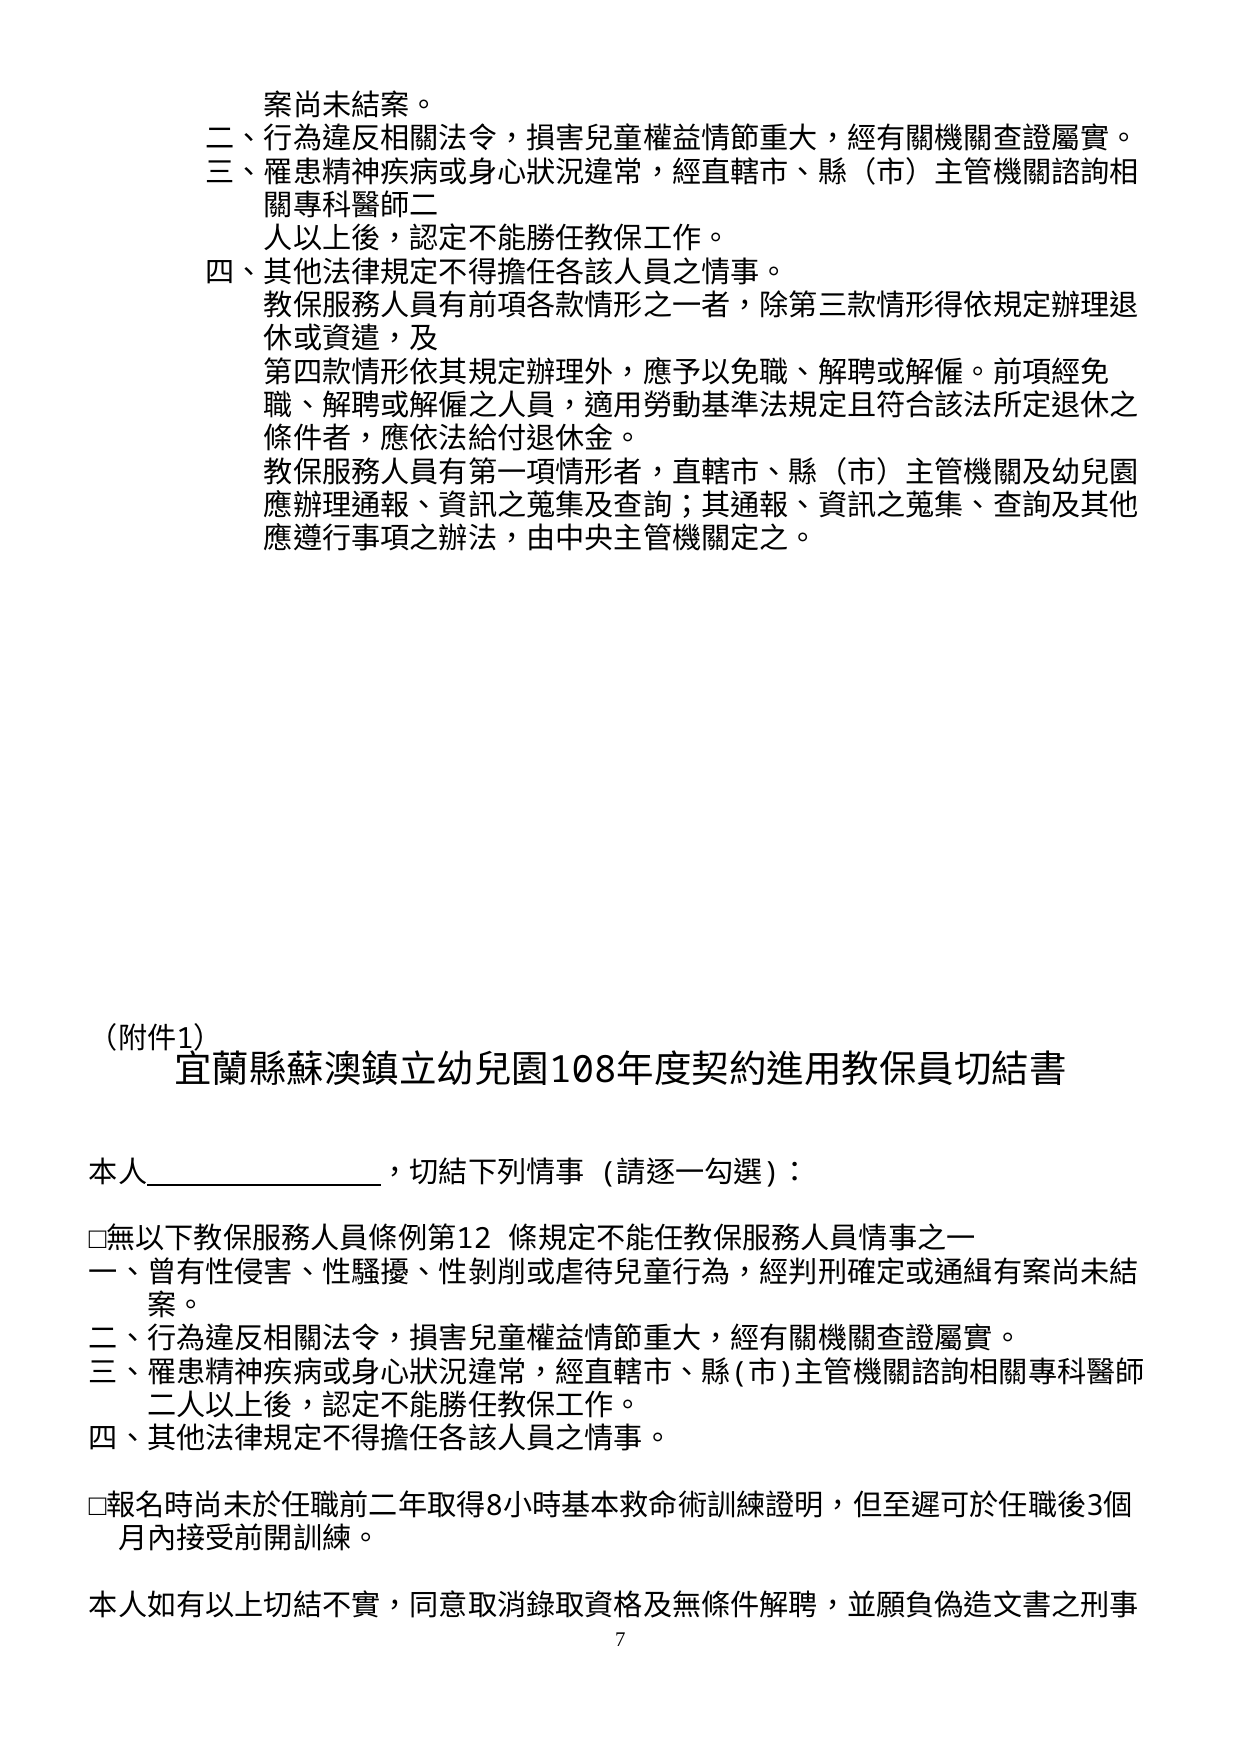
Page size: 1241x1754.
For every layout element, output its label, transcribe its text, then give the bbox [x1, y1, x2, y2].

text 月內接受前開訓練。 [89, 1522, 1152, 1555]
text 教保服務人員有第一項情形者，直轄市、縣（市）主管機關及幼兒園 [89, 455, 1152, 489]
text 二人以上後，認定不能勝任教保工作。 [89, 1389, 1152, 1422]
text 人以上後，認定不能勝任教保工作。 [89, 222, 1152, 255]
text 三、罹患精神疾病或身心狀況違常，經直轄市、縣(市)主管機關諮詢相關專科醫師 [89, 1355, 1152, 1389]
text 二、行為違反相關法令，損害兒童權益情節重大，經有關機關查證屬實。 [89, 122, 1152, 155]
text 第四款情形依其規定辦理外，應予以免職、解聘或解僱。前項經免 [89, 355, 1152, 389]
text 關專科醫師二 [89, 189, 1152, 222]
text 二、行為違反相關法令，損害兒童權益情節重大，經有關機關查證屬實。 [89, 1322, 1152, 1355]
text 教保服務人員有前項各款情形之一者，除第三款情形得依規定辦理退 [89, 289, 1152, 322]
text 一、曾有性侵害、性騷擾、性剝削或虐待兒童行為，經判刑確定或通緝有案尚未結案。 [89, 1255, 1152, 1322]
text □報名時尚未於任職前二年取得8小時基本救命術訓練證明，但至遲可於任職後3個 [89, 1489, 1152, 1522]
text 宜蘭縣蘇澳鎮立幼兒園108年度契約進用教保員切結書 [89, 1055, 1152, 1089]
text □無以下教保服務人員條例第12 條規定不能任教保服務人員情事之一 [89, 1222, 1152, 1255]
text 職、解聘或解僱之人員，適用勞動基準法規定且符合該法所定退休之 [89, 389, 1152, 422]
text 應辦理通報、資訊之蒐集及查詢；其通報、資訊之蒐集、查詢及其他 [89, 489, 1152, 522]
text 三、罹患精神疾病或身心狀況違常，經直轄市、縣（市）主管機關諮詢相 [89, 155, 1152, 189]
text 案尚未結案。 [89, 89, 1152, 122]
text 應遵行事項之辦法，由中央主管機關定之。 [89, 522, 1152, 555]
text 本人如有以上切結不實，同意取消錄取資格及無條件解聘，並願負偽造文書之刑事 [89, 1589, 1152, 1622]
text 條件者，應依法給付退休金。 [89, 422, 1152, 455]
text 四、其他法律規定不得擔任各該人員之情事。 [89, 255, 1152, 289]
text 休或資遣，及 [89, 322, 1152, 355]
text 四、其他法律規定不得擔任各該人員之情事。 [89, 1422, 1152, 1455]
text （附件1） [89, 1022, 1152, 1055]
text 本人 ，切結下列情事 (請逐一勾選)： [89, 1155, 1152, 1189]
